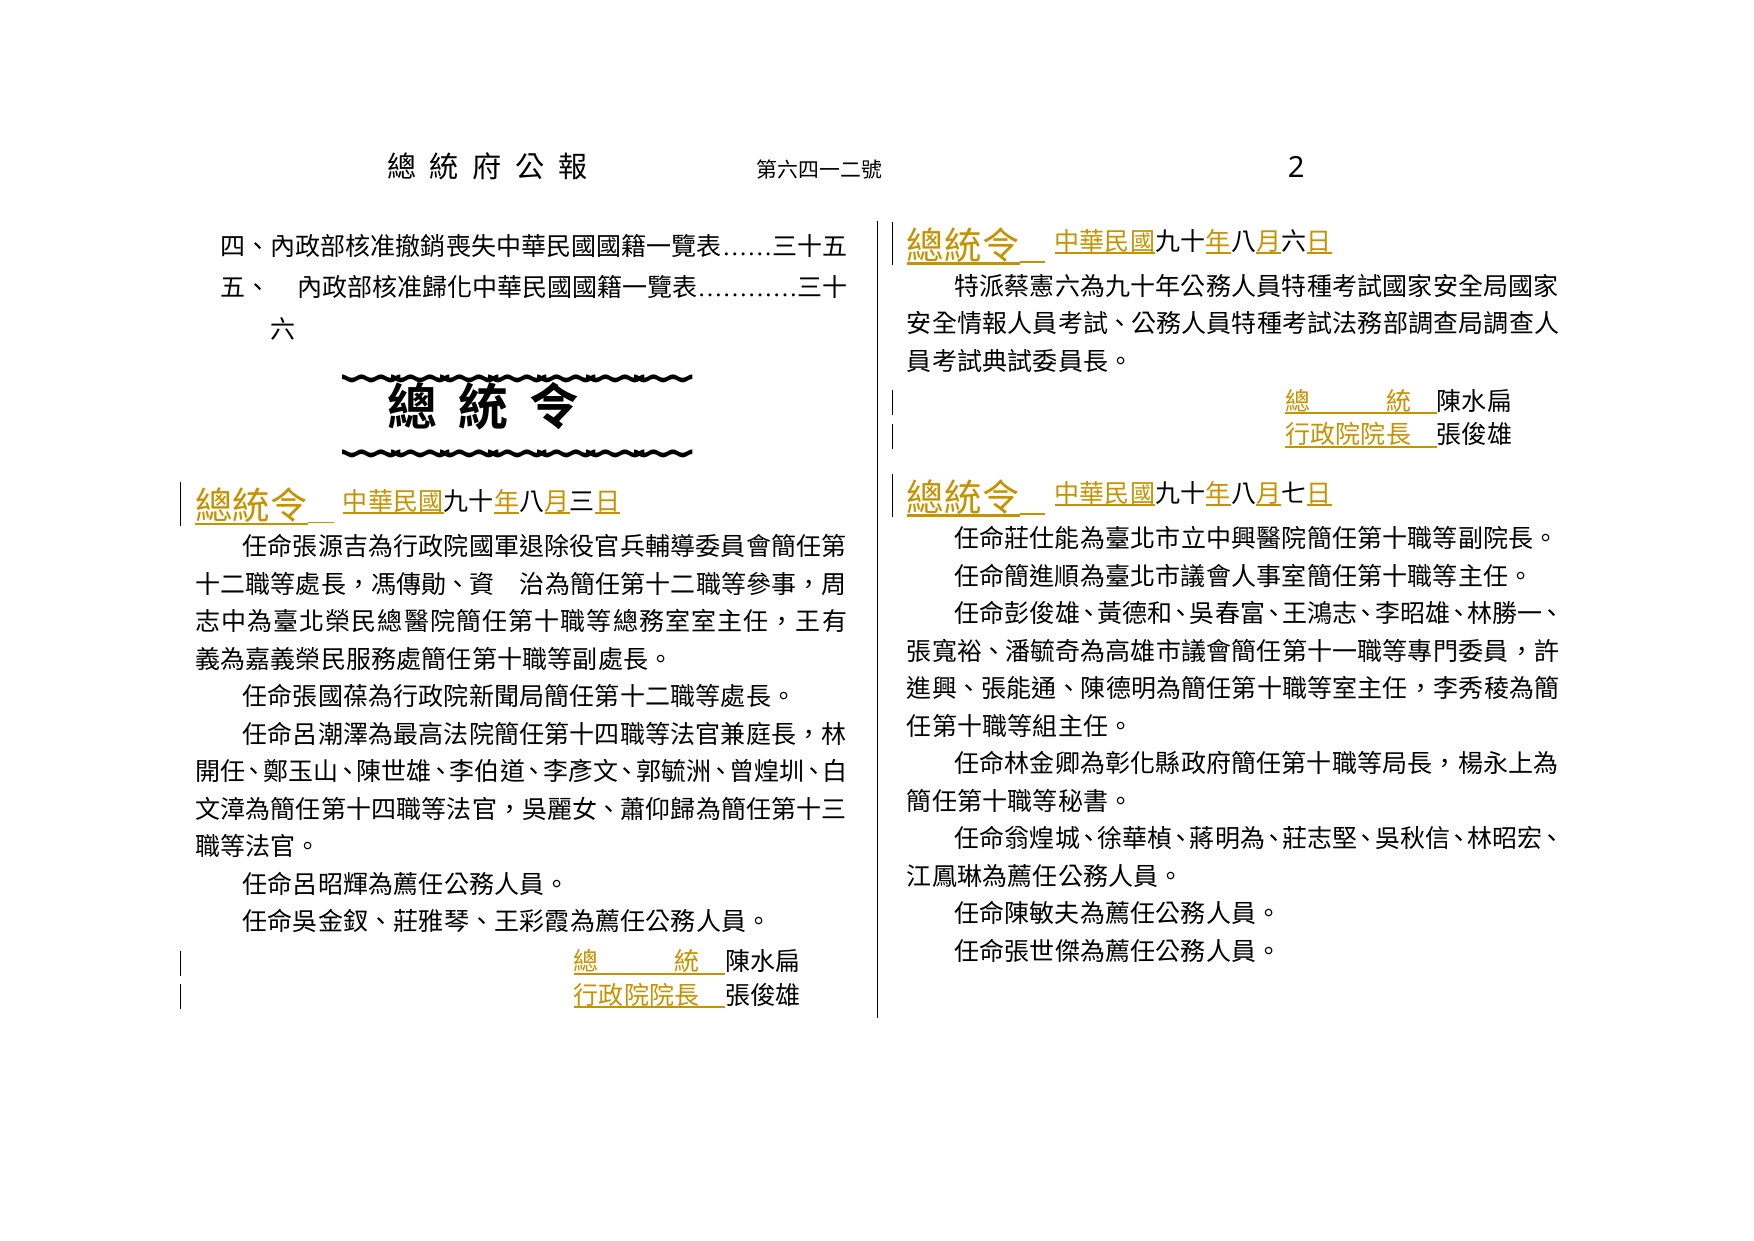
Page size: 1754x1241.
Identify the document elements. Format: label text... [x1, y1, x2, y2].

text 任命陳敏夫為薦任公務人員。 [907, 892, 1559, 930]
table_header 中華民國九十年八月六日 [1051, 222, 1564, 265]
text 任命林金卿為彰化縣政府簡任第十職等局長，楊永上為簡任第十職等秘書。 [907, 742, 1559, 817]
table_cell 總統令 [192, 482, 340, 526]
text 任命張國葆為行政院新聞局簡任第十二職等處長。 [195, 676, 847, 713]
text 總 統 陳水扁 [195, 951, 800, 976]
table_cell [192, 384, 340, 432]
text 任命呂潮澤為最高法院簡任第十四職等法官兼庭長，林開任、鄭玉山、陳世雄、李伯道、李彥文、郭毓洲、曾煌圳、白文漳為簡任第十四職等法官，吳麗女、蕭仰歸為簡任第十三職等法官。 [195, 713, 847, 863]
text 任命吳金釵、莊雅琴、王彩霞為薦任公務人員。 [195, 901, 847, 938]
table_header 總統令 [904, 474, 1051, 517]
text 任命彭俊雄、黃德和、吳春富、王鴻志、李昭雄、林勝一、張寬裕、潘毓奇為高雄市議會簡任第十一職等專門委員，許進興、張能通、陳德明為簡任第十職等室主任，李秀稜為簡任第十職等組主任。 [907, 592, 1559, 742]
table_cell 中華民國九十年八月三日 [340, 482, 852, 526]
text 總 統 陳水扁 [907, 390, 1512, 415]
table_cell ﹏﹏﹏﹏﹏﹏﹏ [340, 432, 852, 482]
text 特派蔡憲六為九十年公務人員特種考試國家安全局國家安全情報人員考試、公務人員特種考試法務部調查局調查人員考試典試委員長。 [907, 265, 1559, 378]
table_header ﹏﹏﹏﹏﹏﹏﹏ [340, 347, 852, 384]
text 任命張世傑為薦任公務人員。 [907, 930, 1559, 967]
table_header 中華民國九十年八月七日 [1051, 474, 1564, 517]
table_header 總統令 [904, 222, 1051, 265]
text 任命莊仕能為臺北市立中興醫院簡任第十職等副院長。 [907, 517, 1559, 555]
text 任命張源吉為行政院國軍退除役官兵輔導委員會簡任第十二職等處長，馮傳勛、資 治為簡任第十二職等參事，周志中為臺北榮民總醫院簡任第十職等總務室室主任，王有義為嘉義榮民服務處簡任第十職等副處長。 [195, 526, 847, 676]
table_cell 總統令 [340, 384, 852, 432]
table_header [192, 347, 340, 384]
text 任命簡進順為臺北市議會人事室簡任第十職等主任。 [907, 555, 1559, 592]
table_cell [192, 432, 340, 482]
text 行政院院長 張俊雄 [195, 984, 800, 1009]
list 內政部核准歸化中華民國國籍一覽表…………三十六 [220, 263, 847, 347]
text 任命呂昭輝為薦任公務人員。 [195, 863, 847, 901]
text 行政院院長 張俊雄 [907, 424, 1512, 449]
text 四、內政部核准撤銷喪失中華民國國籍一覽表……三十五 [195, 222, 847, 263]
text 任命翁煌城、徐華楨、蔣明為、莊志堅、吳秋信、林昭宏、江鳳琳為薦任公務人員。 [907, 817, 1559, 892]
